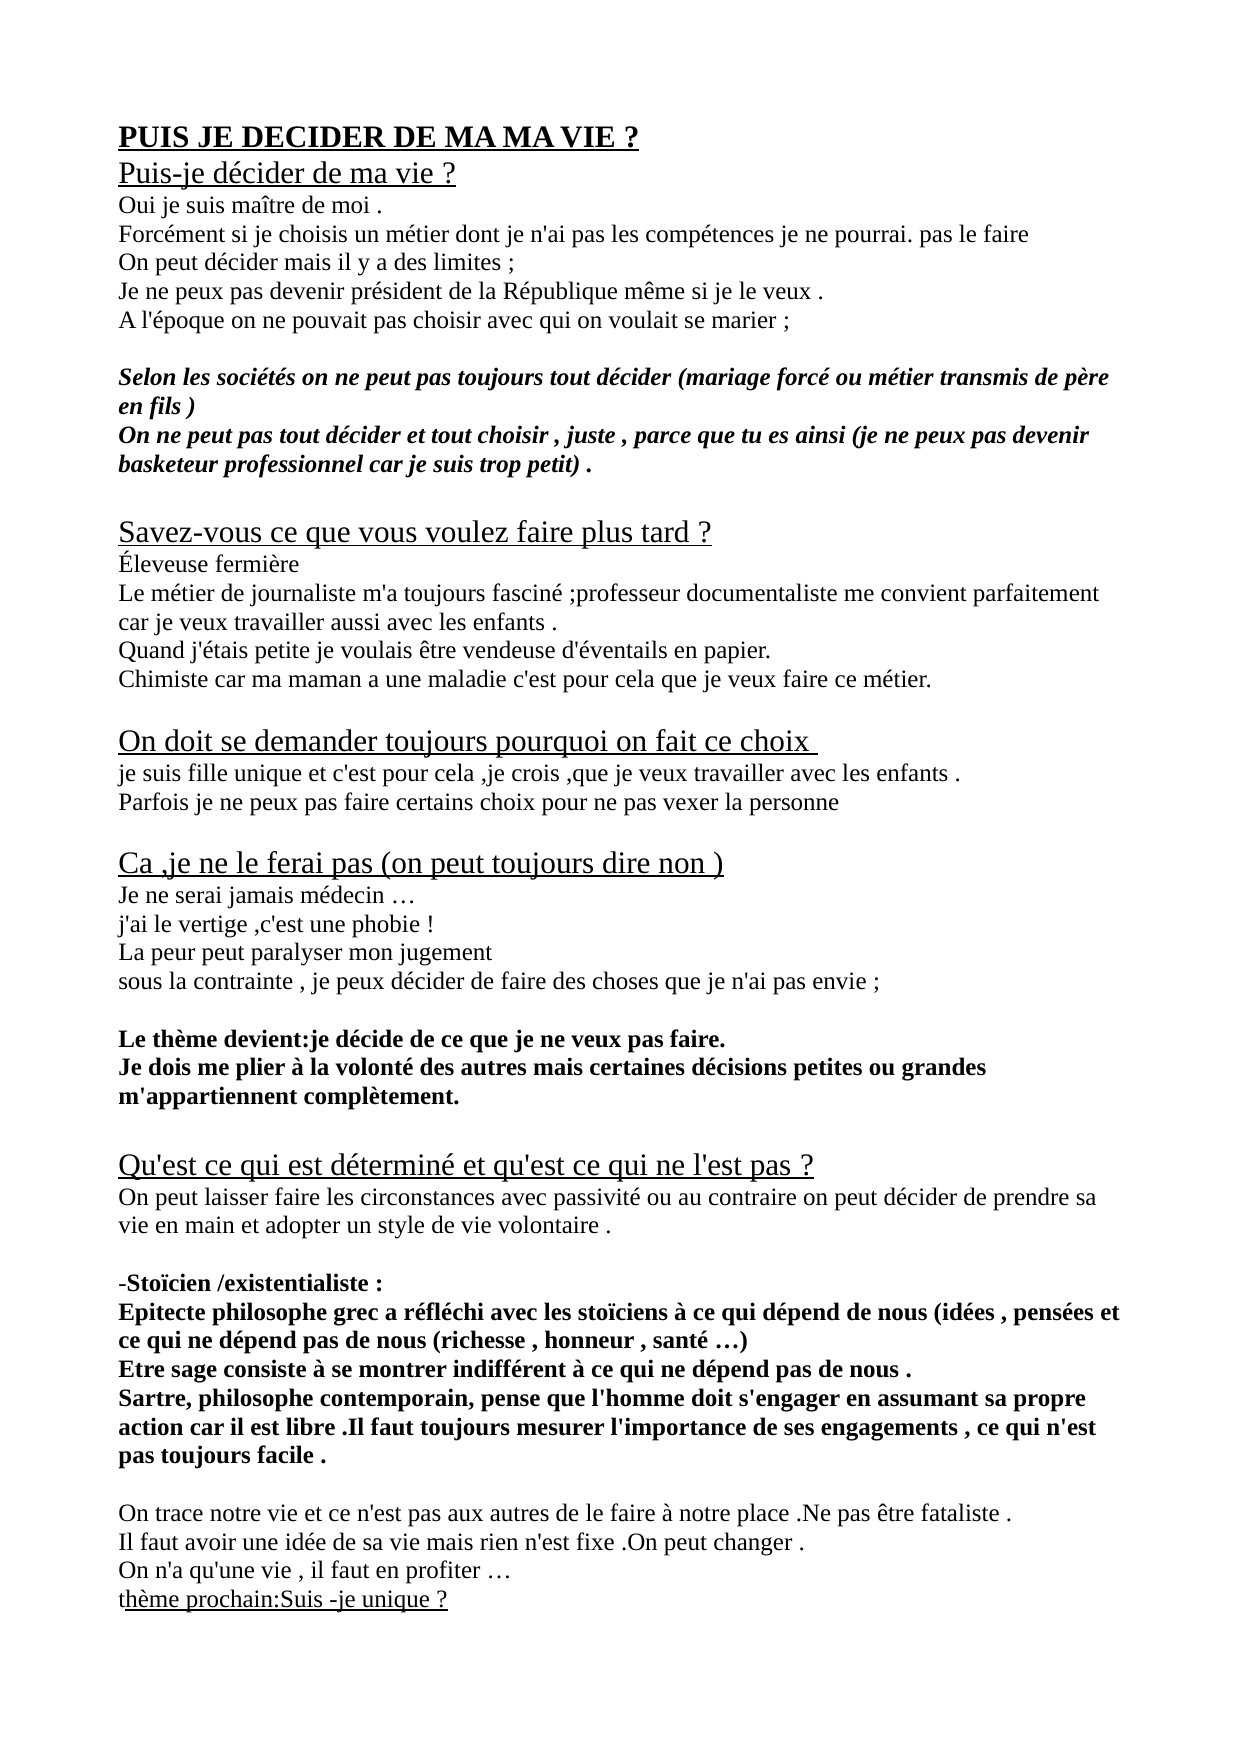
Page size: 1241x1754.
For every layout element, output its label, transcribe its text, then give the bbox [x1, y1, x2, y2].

text On n'a qu'une vie , il faut en profiter … [118, 1556, 1122, 1584]
text Le thème devient:je décide de ce que je ne veux pas faire. [118, 1024, 1122, 1052]
text Parfois je ne peux pas faire certains choix pour ne pas vexer la personne [118, 787, 1122, 815]
text Puis-je décider de ma vie ? [118, 154, 1122, 190]
text Etre sage consiste à se montrer indifférent à ce qui ne dépend pas de nous . [118, 1354, 1122, 1383]
text Je ne serai jamais médecin … [118, 880, 1122, 909]
text Selon les sociétés on ne peut pas toujours tout décider (mariage forcé ou métier transmis de père en fils ) [118, 362, 1122, 420]
text La peur peut paralyser mon jugement [118, 937, 1122, 966]
text PUIS JE DECIDER DE MA MA VIE ? [118, 118, 1122, 154]
text On peut laisser faire les circonstances avec passivité ou au contraire on peut décider de prendre sa vie en main et adopter un style de vie volontaire . [118, 1182, 1122, 1239]
text thème prochain:Suis -je unique ? [118, 1584, 1122, 1613]
text A l'époque on ne pouvait pas choisir avec qui on voulait se marier ; [118, 305, 1122, 334]
text Savez-vous ce que vous voulez faire plus tard ? [118, 513, 1122, 549]
text Je ne peux pas devenir président de la République même si je le veux . [118, 276, 1122, 305]
text j'ai le vertige ,c'est une phobie ! [118, 909, 1122, 937]
text Éleveuse fermière [118, 549, 1122, 578]
text Oui je suis maître de moi . [118, 190, 1122, 219]
text sous la contrainte , je peux décider de faire des choses que je n'ai pas envie ; [118, 966, 1122, 995]
text Quand j'étais petite je voulais être vendeuse d'éventails en papier. [118, 636, 1122, 664]
text On trace notre vie et ce n'est pas aux autres de le faire à notre place .Ne pas être fataliste . [118, 1498, 1122, 1527]
text Ca ,je ne le ferai pas (on peut toujours dire non ) [118, 844, 1122, 880]
text -Stoïcien /existentialiste : [118, 1268, 1122, 1297]
text On ne peut pas tout décider et tout choisir , juste , parce que tu es ainsi (je ne peux pas devenir basketeur professionnel car je suis trop petit) . [118, 420, 1122, 477]
text Le métier de journaliste m'a toujours fasciné ;professeur documentaliste me convient parfaitement car je veux travailler aussi avec les enfants . [118, 578, 1122, 636]
text Sartre, philosophe contemporain, pense que l'homme doit s'engager en assumant sa propre action car il est libre .Il faut toujours mesurer l'importance de ses engagements , ce qui n'est pas toujours facile . [118, 1383, 1122, 1469]
text Forcément si je choisis un métier dont je n'ai pas les compétences je ne pourrai. pas le faire [118, 219, 1122, 247]
text Je dois me plier à la volonté des autres mais certaines décisions petites ou grandes m'appartiennent complètement. [118, 1052, 1122, 1110]
text On doit se demander toujours pourquoi on fait ce choix [118, 722, 1122, 758]
text Il faut avoir une idée de sa vie mais rien n'est fixe .On peut changer . [118, 1527, 1122, 1556]
text On peut décider mais il y a des limites ; [118, 247, 1122, 276]
text Qu'est ce qui est déterminé et qu'est ce qui ne l'est pas ? [118, 1146, 1122, 1182]
text je suis fille unique et c'est pour cela ,je crois ,que je veux travailler avec les enfants . [118, 758, 1122, 787]
text Epitecte philosophe grec a réfléchi avec les stoïciens à ce qui dépend de nous (idées , pensées et ce qui ne dépend pas de nous (richesse , honneur , santé …) [118, 1297, 1122, 1354]
text Chimiste car ma maman a une maladie c'est pour cela que je veux faire ce métier. [118, 664, 1122, 693]
